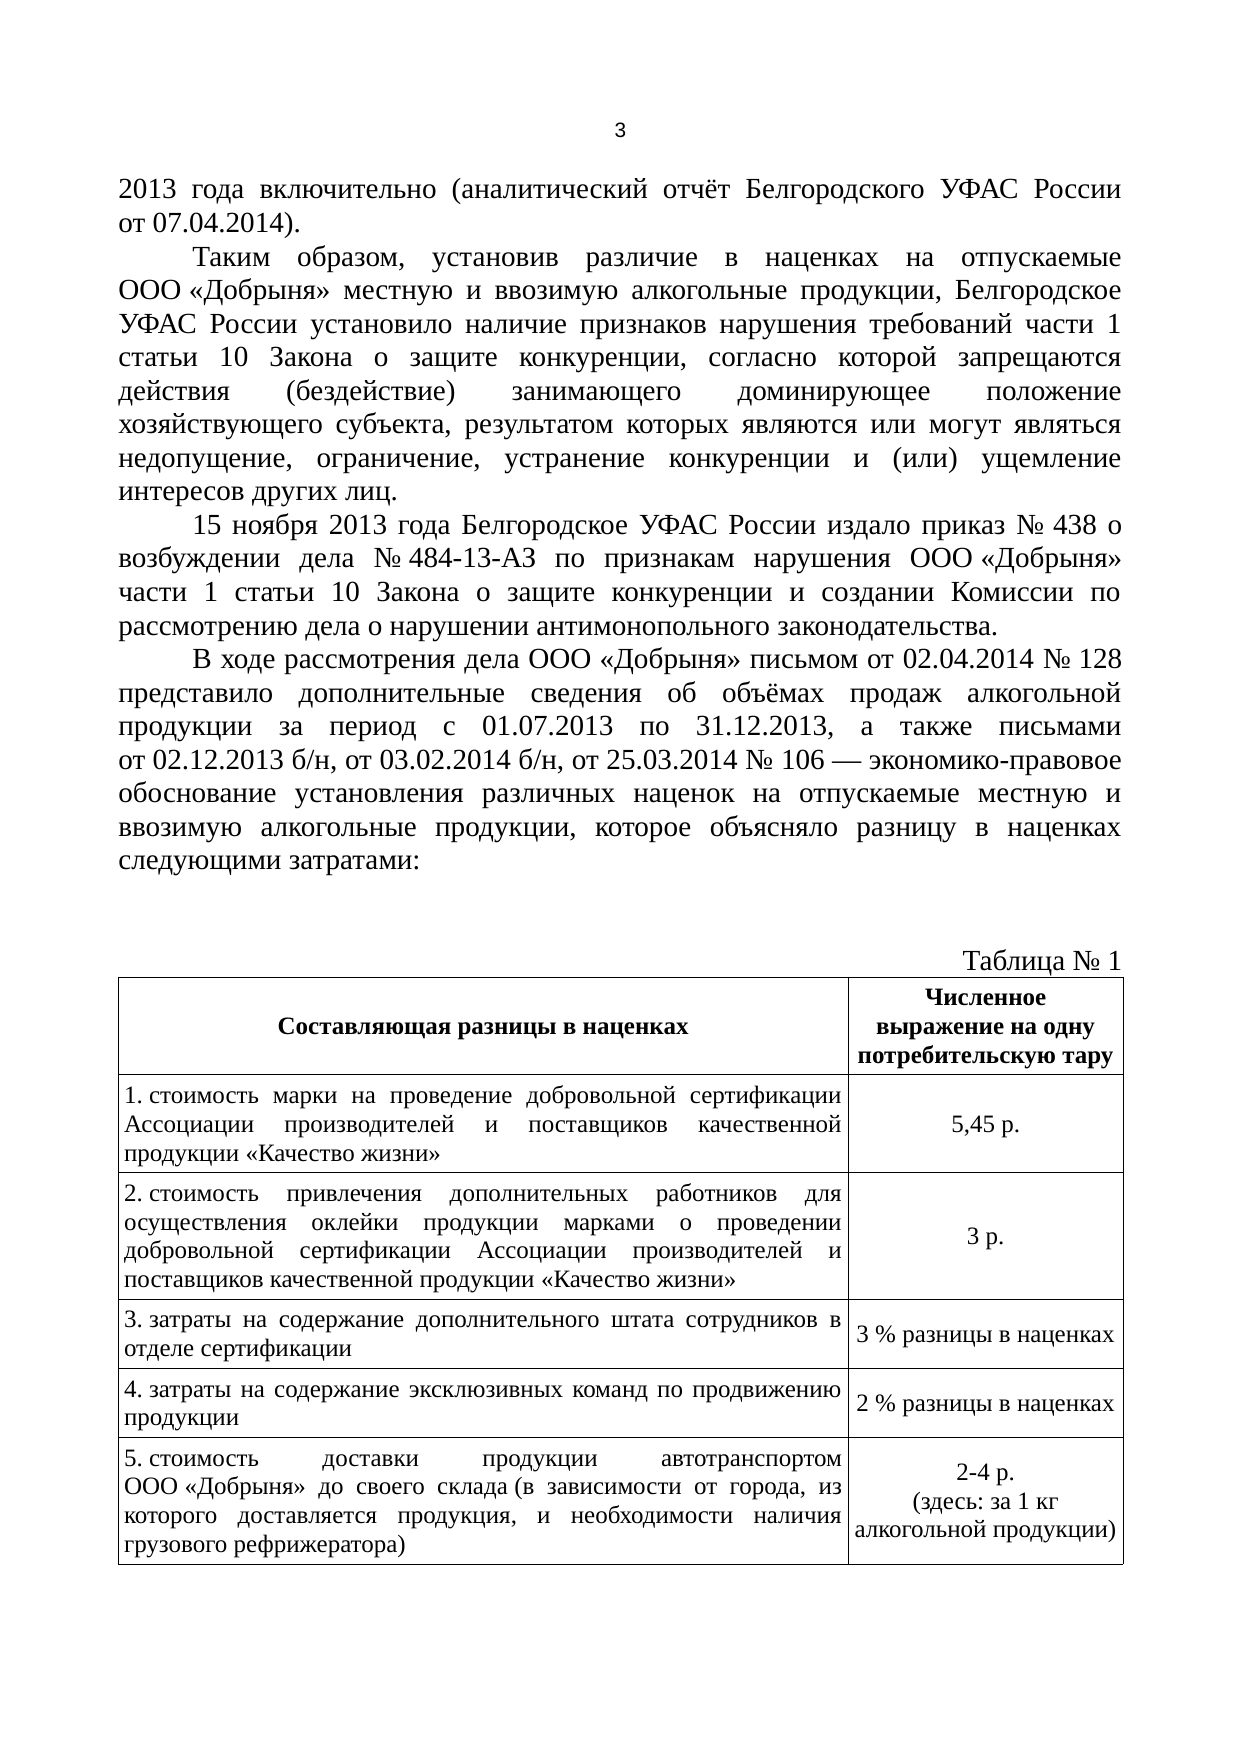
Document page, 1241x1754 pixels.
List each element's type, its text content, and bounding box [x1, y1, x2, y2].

table_cell 3 % разницы в наценках [849, 1300, 1123, 1368]
table_cell 3 р. [849, 1173, 1123, 1299]
table_cell 2. стоимость привлечения дополнительных работников для осуществления оклейки продукции марками о проведении добровольной сертификации Ассоциации производителей и поставщиков качественной продукции «Качество жизни» [119, 1173, 848, 1299]
table_cell 1. стоимость марки на проведение добровольной сертификации Ассоциации производителей и поставщиков качественной продукции «Качество жизни» [119, 1075, 848, 1172]
text В ходе рассмотрения дела ООО «Добрыня» письмом от 02.04.2014 № 128 представило дополнительные сведения об объёмах продаж алкогольной продукции за период с 01.07.2013 по 31.12.2013, а также письмами от 02.12.2013 б/н, от 03.02.2014 б/н, от 25.03.2014 № 106 — экономико-правовое обоснование установления различных наценок на отпускаемые местную и ввозимую алкогольные продукции, которое объясняло разницу в наценках следующими затратами: [118, 641, 1122, 876]
text Таким образом, установив различие в наценках на отпускаемые ООО «Добрыня» местную и ввозимую алкогольные продукции, Белгородское УФАС России установило наличие признаков нарушения требований части 1 статьи 10 Закона о защите конкуренции, согласно которой запрещаются действия (бездействие) занимающего доминирующее положение хозяйствующего субъекта, результатом которых являются или могут являться недопущение, ограничение, устранение конкуренции и (или) ущемление интересов других лиц. [118, 239, 1122, 507]
text 15 ноября 2013 года Белгородское УФАС России издало приказ № 438 о возбуждении дела № 484-13-АЗ по признакам нарушения ООО «Добрыня» части 1 статьи 10 Закона о защите конкуренции и создании Комиссии по рассмотрению дела о нарушении антимонопольного законодательства. [118, 507, 1122, 641]
table_cell 5,45 р. [849, 1075, 1123, 1172]
table_header Численное выражение на одну потребительскую тару [849, 978, 1123, 1074]
text Таблица № 1 [118, 943, 1122, 977]
text 2013 года включительно (аналитический отчёт Белгородского УФАС России от 07.04.2014). [118, 172, 1122, 239]
table_cell 2-4 р. (здесь: за 1 кг алкогольной продукции) [849, 1438, 1123, 1563]
table_cell 3. затраты на содержание дополнительного штата сотрудников в отделе сертификации [119, 1300, 848, 1368]
table_cell 5. стоимость доставки продукции автотранспортом ООО «Добрыня» до своего склада (в зависимости от города, из которого доставляется продукция, и необходимости наличия грузового рефрижератора) [119, 1438, 848, 1563]
table_cell 2 % разницы в наценках [849, 1369, 1123, 1437]
table_header Составляющая разницы в наценках [119, 978, 848, 1074]
table_cell 4. затраты на содержание эксклюзивных команд по продвижению продукции [119, 1369, 848, 1437]
